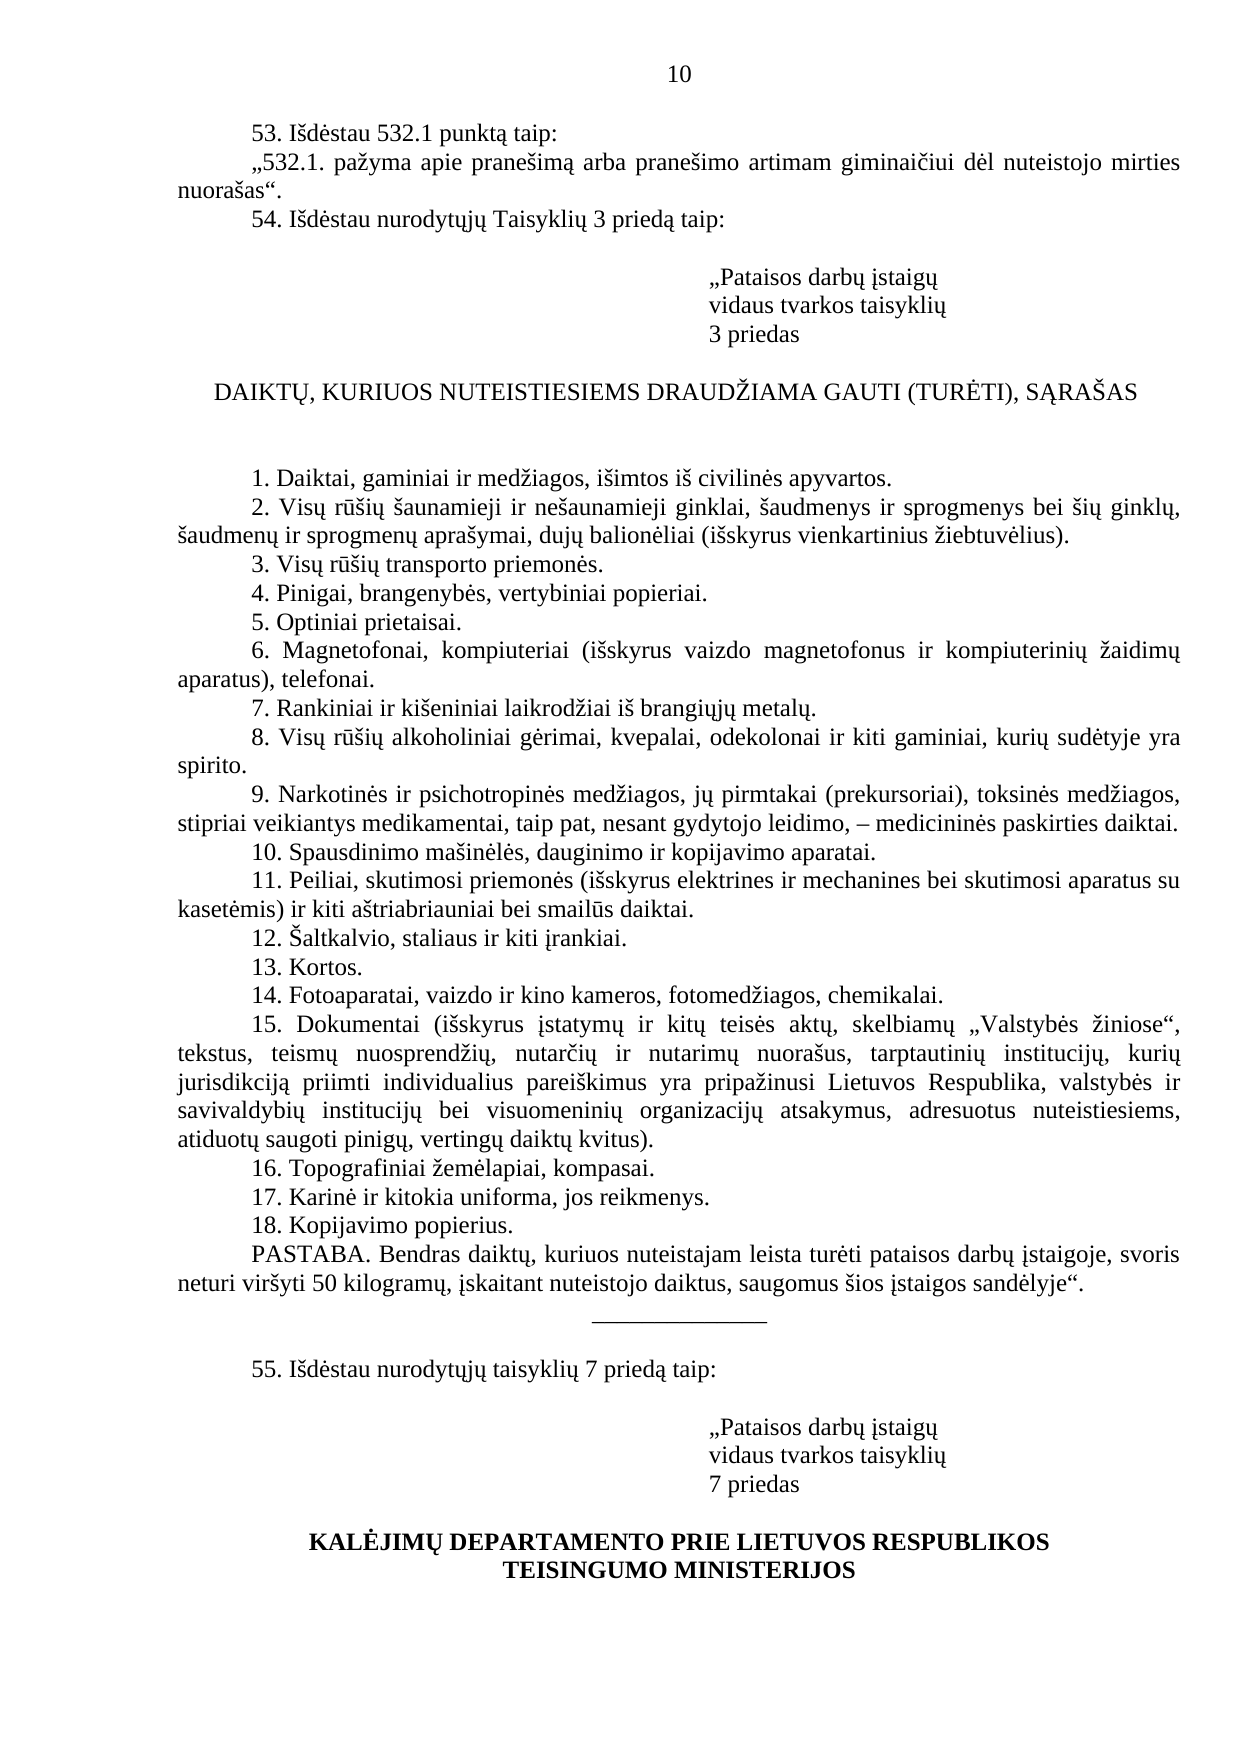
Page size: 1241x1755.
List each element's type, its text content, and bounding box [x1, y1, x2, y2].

text 16. Topografiniai žemėlapiai, kompasai. [177, 1153, 1181, 1182]
text 17. Karinė ir kitokia uniforma, jos reikmenys. [177, 1182, 1181, 1211]
text „Pataisos darbų įstaigų [177, 1412, 1181, 1441]
text ______________ [177, 1297, 1181, 1326]
text KALĖJIMŲ DEPARTAMENTO PRIE LIETUVOS RESPUBLIKOS [177, 1527, 1181, 1556]
text „Pataisos darbų įstaigų [177, 262, 1181, 291]
text DAIKTŲ, KURIUOS NUTEISTIESIEMS DRAUDŽIAMA GAUTI (TURĖTI), SĄRAŠAS [177, 377, 1181, 406]
text 11. Peiliai, skutimosi priemonės (išskyrus elektrines ir mechanines bei skutimosi aparatus su kasetėmis) ir kiti aštriabriauniai bei smailūs daiktai. [177, 866, 1181, 923]
text 7 priedas [177, 1469, 1181, 1498]
text 14. Fotoaparatai, vaizdo ir kino kameros, fotomedžiagos, chemikalai. [177, 981, 1181, 1009]
text PASTABA. Bendras daiktų, kuriuos nuteistajam leista turėti pataisos darbų įstaigoje, svoris neturi viršyti 50 kilogramų, įskaitant nuteistojo daiktus, saugomus šios įstaigos sandėlyje“. [177, 1239, 1181, 1297]
text 3. Visų rūšių transporto priemonės. [177, 549, 1181, 578]
text 55. Išdėstau nurodytųjų taisyklių 7 priedą taip: [177, 1354, 1181, 1383]
text 2. Visų rūšių šaunamieji ir nešaunamieji ginklai, šaudmenys ir sprogmenys bei šių ginklų, šaudmenų ir sprogmenų aprašymai, dujų balionėliai (išskyrus vienkartinius žiebtuvėlius). [177, 492, 1181, 549]
text 15. Dokumentai (išskyrus įstatymų ir kitų teisės aktų, skelbiamų „Valstybės žiniose“, tekstus, teismų nuosprendžių, nutarčių ir nutarimų nuorašus, tarptautinių institucijų, kurių jurisdikciją priimti individualius pareiškimus yra pripažinusi Lietuvos Respublika, valstybės ir savivaldybių institucijų bei visuomeninių organizacijų atsakymus, adresuotus nuteistiesiems, atiduotų saugoti pinigų, vertingų daiktų kvitus). [177, 1009, 1181, 1153]
text vidaus tvarkos taisyklių [177, 291, 1181, 319]
text 53. Išdėstau 532.1 punktą taip: [177, 118, 1181, 147]
text 12. Šaltkalvio, staliaus ir kiti įrankiai. [177, 923, 1181, 952]
text TEISINGUMO MINISTERIJOS [177, 1556, 1181, 1584]
text 10. Spausdinimo mašinėlės, dauginimo ir kopijavimo aparatai. [177, 837, 1181, 866]
text 3 priedas [177, 319, 1181, 348]
text 5. Optiniai prietaisai. [177, 607, 1181, 636]
text 4. Pinigai, brangenybės, vertybiniai popieriai. [177, 578, 1181, 607]
text 1. Daiktai, gaminiai ir medžiagos, išimtos iš civilinės apyvartos. [177, 463, 1181, 492]
text vidaus tvarkos taisyklių [177, 1441, 1181, 1469]
text 6. Magnetofonai, kompiuteriai (išskyrus vaizdo magnetofonus ir kompiuterinių žaidimų aparatus), telefonai. [177, 636, 1181, 693]
text 54. Išdėstau nurodytųjų Taisyklių 3 priedą taip: [177, 204, 1181, 233]
text 7. Rankiniai ir kišeniniai laikrodžiai iš brangiųjų metalų. [177, 693, 1181, 722]
text 8. Visų rūšių alkoholiniai gėrimai, kvepalai, odekolonai ir kiti gaminiai, kurių sudėtyje yra spirito. [177, 722, 1181, 779]
text 13. Kortos. [177, 952, 1181, 981]
text 18. Kopijavimo popierius. [177, 1211, 1181, 1239]
text „532.1. pažyma apie pranešimą arba pranešimo artimam giminaičiui dėl nuteistojo mirties nuorašas“. [177, 147, 1181, 204]
text 9. Narkotinės ir psichotropinės medžiagos, jų pirmtakai (prekursoriai), toksinės medžiagos, stipriai veikiantys medikamentai, taip pat, nesant gydytojo leidimo, – medicininės paskirties daiktai. [177, 779, 1181, 837]
